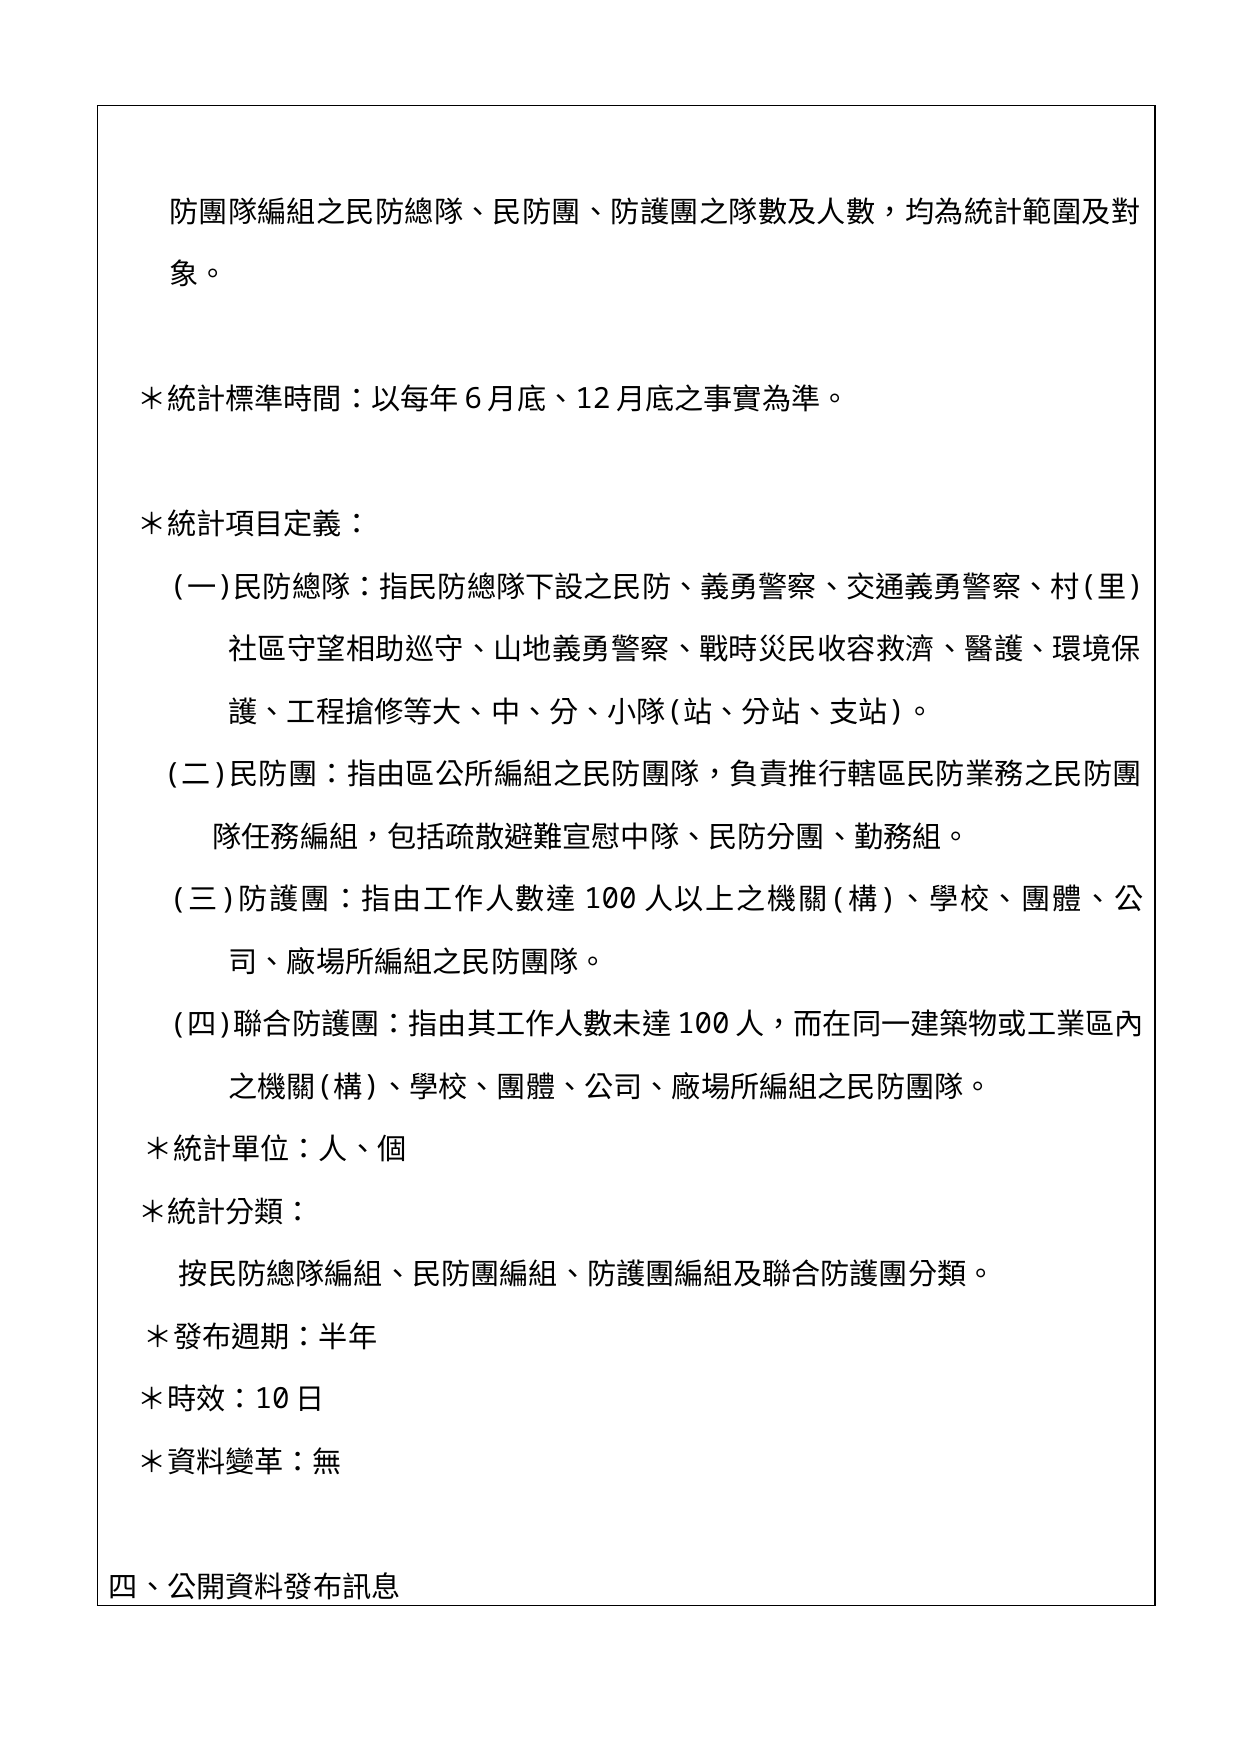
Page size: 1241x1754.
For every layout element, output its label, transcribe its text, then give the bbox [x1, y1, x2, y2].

table_header 防團隊編組之民防總隊、民防團、防護團之隊數及人數，均為統計範圍及對象。 ＊統計標準時間：以每年6月底、12月底之事實為準。 ＊統計項目定義： (一)民防總隊：指民防總隊下設之民防、義勇警察、交通義勇警察、村(里)社區守望相助巡守、山地義勇警察、戰時災民收容救濟、醫護、環境保護、工程搶修等大、中、分、小隊(站、分站、支站)。 (二)民防團：指由區公所編組之民防團隊，負責推行轄區民防業務之民防團隊任務編組，包括疏散避難宣慰中隊、民防分團、勤務組。 (三)防護團：指由工作人數達100人以上之機關(構)、學校、團體、公司、廠場所編組之民防團隊。 (四)聯合防護團：指由其工作人數未達100人，而在同一建築物或工業區內之機關(構)、學校、團體、公司、廠場所編組之民防團隊。 ＊統計單位：人、個 ＊統計分類： 按民防總隊編組、民防團編組、防護團編組及聯合防護團分類。 ＊發布週期：半年 ＊時效：10日 ＊資料變革：無 四、公開資料發布訊息 [98, 106, 1154, 1605]
